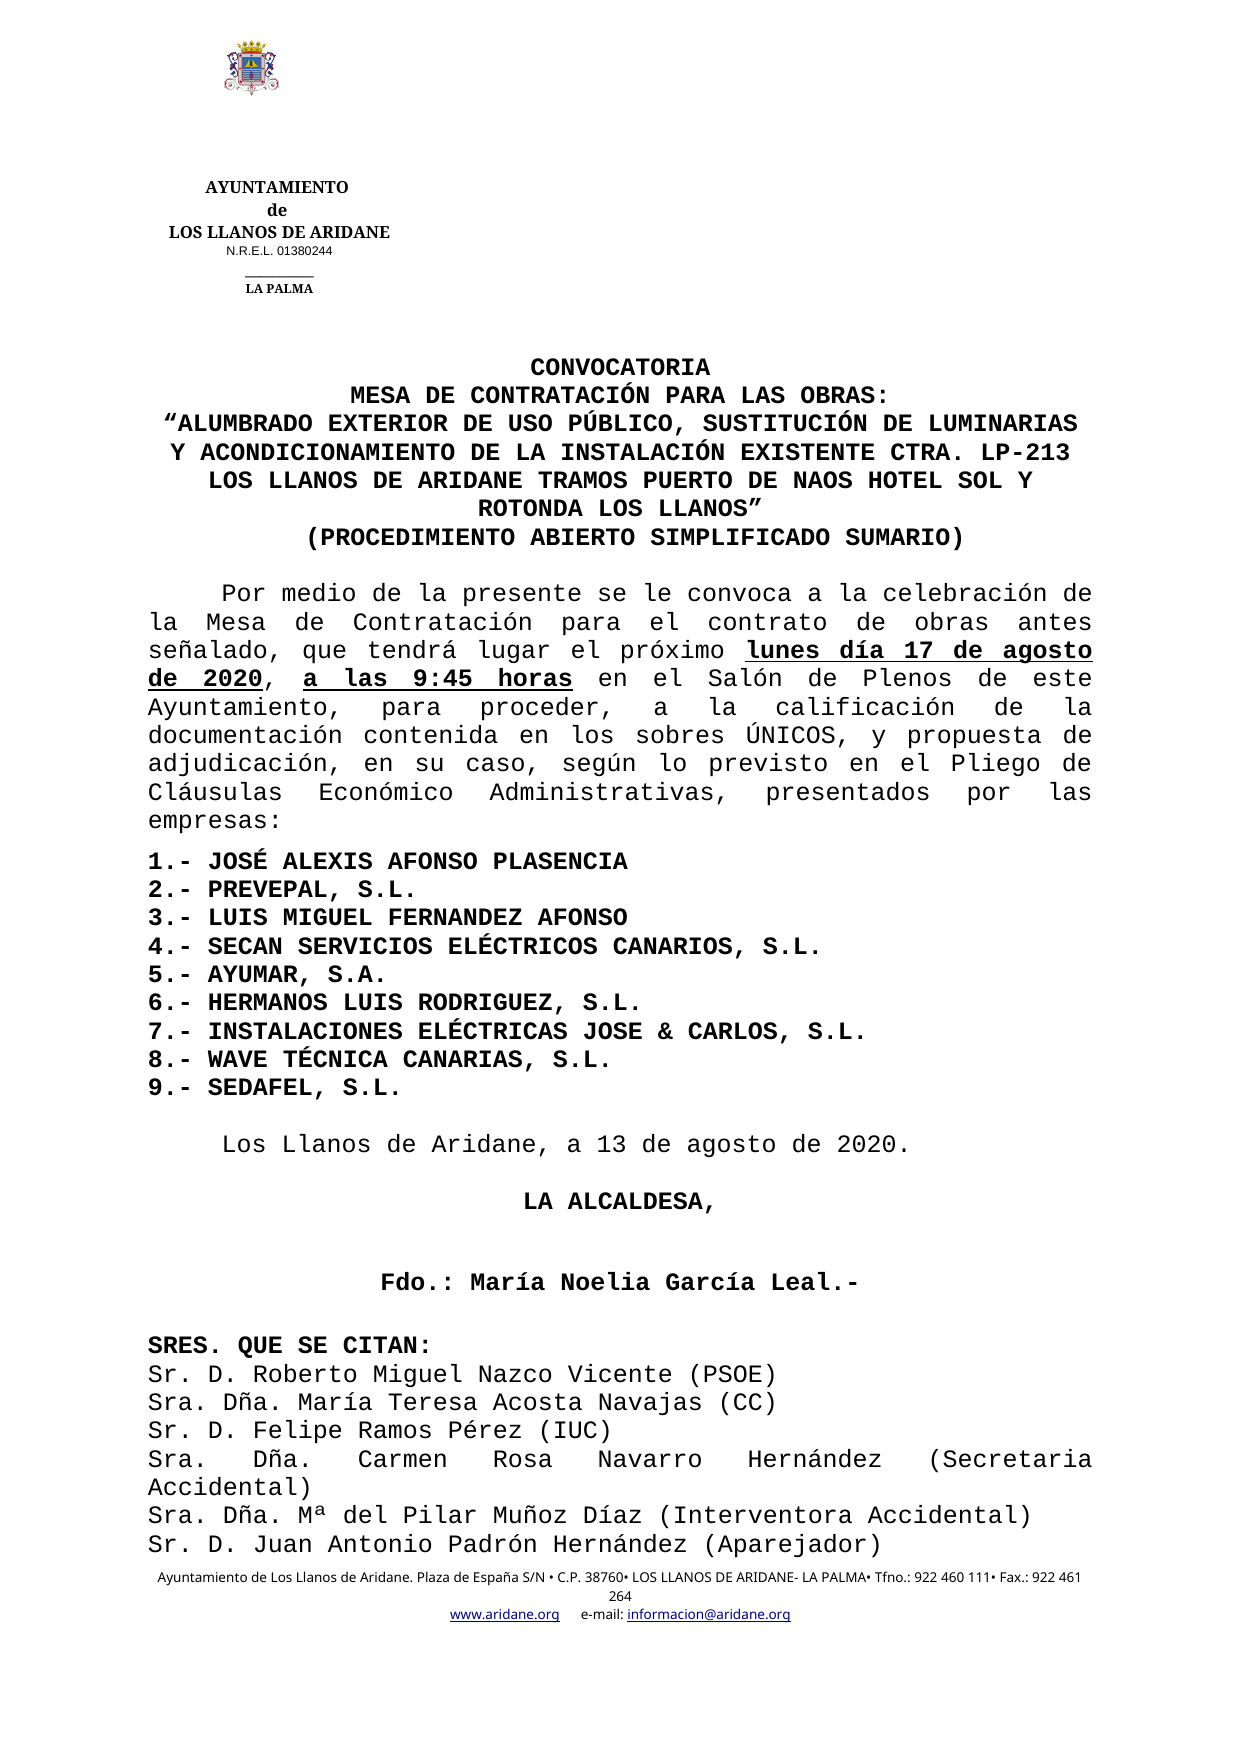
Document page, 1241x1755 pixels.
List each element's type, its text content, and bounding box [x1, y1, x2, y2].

text CONVOCATORIA [148, 354, 1093, 382]
text MESA DE CONTRATACIÓN PARA LAS OBRAS: [148, 382, 1093, 411]
text Por medio de la presente se le convoca a la celebración de la Mesa de Contratación para el contrato de obras antes señalado, que tendrá lugar el próximo lunes día 17 de agosto de 2020, a las 9:45 horas en el Salón de Plenos de este Ayuntamiento, para proceder, a la calificación de la documentación contenida en los sobres ÚNICOS, y propuesta de adjudicación, en su caso, según lo previsto en el Pliego de Cláusulas Económico Administrativas, presentados por las empresas: [148, 581, 1093, 836]
text LA ALCALDESA, [148, 1188, 1093, 1217]
text 1.- JOSÉ ALEXIS AFONSO PLASENCIA [148, 848, 1093, 877]
text (PROCEDIMIENTO ABIERTO SIMPLIFICADO SUMARIO) [148, 524, 1093, 552]
text 5.- AYUMAR, S.A. [148, 962, 1093, 990]
text 9.- SEDAFEL, S.L. [148, 1075, 1093, 1103]
text 6.- HERMANOS LUIS RODRIGUEZ, S.L. [148, 990, 1093, 1018]
text Los Llanos de Aridane, a 13 de agosto de 2020. [148, 1132, 1093, 1160]
text 7.- INSTALACIONES ELÉCTRICAS JOSE & CARLOS, S.L. [148, 1018, 1093, 1047]
text 8.- WAVE TÉCNICA CANARIAS, S.L. [148, 1047, 1093, 1075]
text SRES. QUE SE CITAN: [148, 1333, 1093, 1361]
text Sra. Dña. Carmen Rosa Navarro Hernández (Secretaria Accidental) [148, 1446, 1093, 1503]
text Sra. Dña. Mª del Pilar Muñoz Díaz (Interventora Accidental) [148, 1503, 1093, 1531]
text “ALUMBRADO EXTERIOR DE USO PÚBLICO, SUSTITUCIÓN DE LUMINARIAS Y ACONDICIONAMIENTO DE LA INSTALACIÓN EXISTENTE CTRA. LP-213 LOS LLANOS DE ARIDANE TRAMOS PUERTO DE NAOS HOTEL SOL Y ROTONDA LOS LLANOS” [148, 411, 1093, 524]
text 3.- LUIS MIGUEL FERNANDEZ AFONSO [148, 905, 1093, 933]
text Sr. D. Felipe Ramos Pérez (IUC) [148, 1418, 1093, 1446]
text Sr. D. Roberto Miguel Nazco Vicente (PSOE) [148, 1361, 1093, 1389]
text 4.- SECAN SERVICIOS ELÉCTRICOS CANARIOS, S.L. [148, 933, 1093, 962]
text Sra. Dña. María Teresa Acosta Navajas (CC) [148, 1389, 1093, 1418]
text Fdo.: María Noelia García Leal.- [148, 1270, 1093, 1298]
picture [223, 40, 280, 96]
text Sr. D. Juan Antonio Padrón Hernández (Aparejador) [148, 1531, 1093, 1559]
text 2.- PREVEPAL, S.L. [148, 877, 1093, 905]
